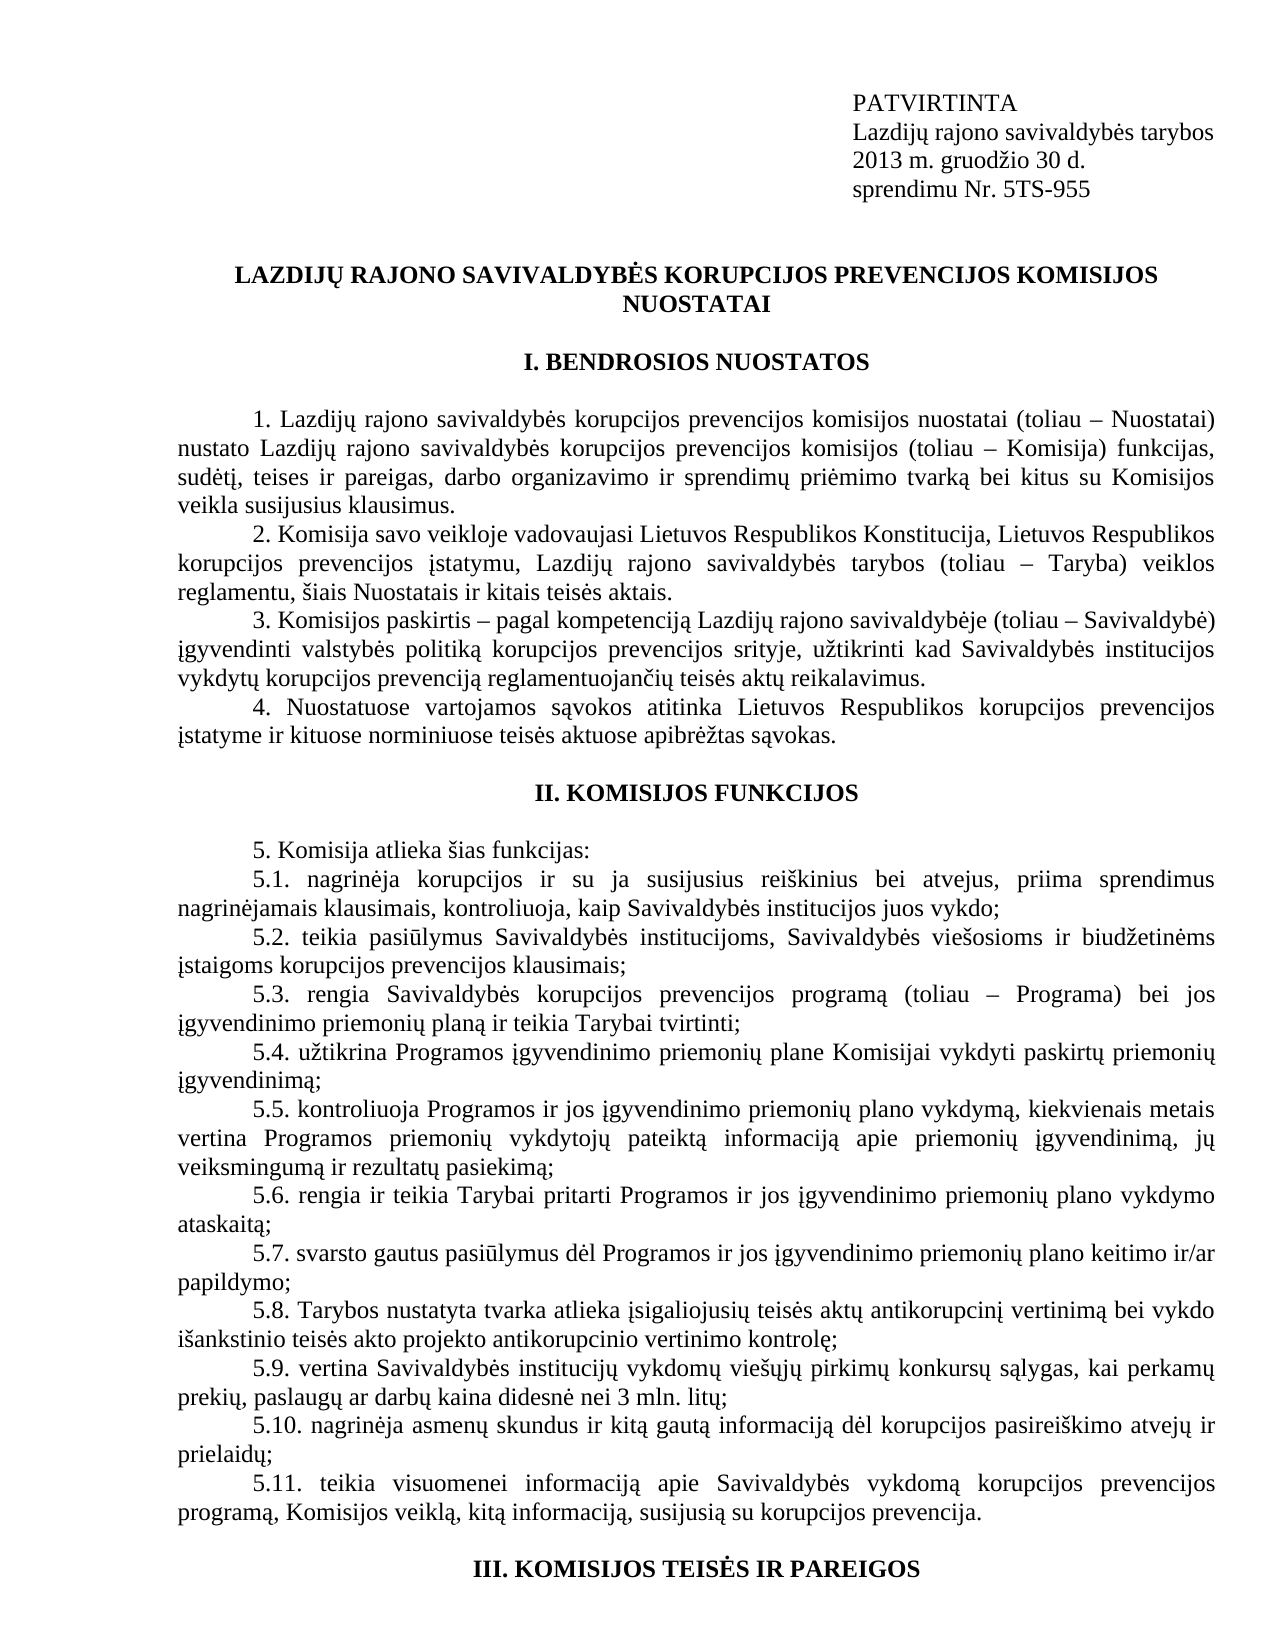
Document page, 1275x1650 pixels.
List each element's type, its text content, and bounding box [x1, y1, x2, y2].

text 5.3. rengia Savivaldybės korupcijos prevencijos programą (toliau – Programa) bei jos įgyvendinimo priemonių planą ir teikia Tarybai tvirtinti; [177, 979, 1216, 1037]
text 5.5. kontroliuoja Programos ir jos įgyvendinimo priemonių plano vykdymą, kiekvienais metais vertina Programos priemonių vykdytojų pateiktą informaciją apie priemonių įgyvendinimą, jų veiksmingumą ir rezultatų pasiekimą; [177, 1094, 1216, 1180]
text 3. Komisijos paskirtis – pagal kompetenciją Lazdijų rajono savivaldybėje (toliau – Savivaldybė) įgyvendinti valstybės politiką korupcijos prevencijos srityje, užtikrinti kad Savivaldybės institucijos vykdytų korupcijos prevenciją reglamentuojančių teisės aktų reikalavimus. [177, 605, 1216, 692]
text 5.7. svarsto gautus pasiūlymus dėl Programos ir jos įgyvendinimo priemonių plano keitimo ir/ar papildymo; [177, 1238, 1216, 1295]
text 2013 m. gruodžio 30 d. [852, 145, 1216, 174]
text 5.1. nagrinėja korupcijos ir su ja susijusius reiškinius bei atvejus, priima sprendimus nagrinėjamais klausimais, kontroliuoja, kaip Savivaldybės institucijos juos vykdo; [177, 864, 1216, 922]
text II. KOMISIJOS FUNKCIJOS [177, 778, 1216, 807]
text LAZDIJŲ RAJONO SAVIVALDYBĖS KORUPCIJOS PREVENCIJOS KOMISIJOS NUOSTATAI [177, 260, 1216, 318]
text 5.4. užtikrina Programos įgyvendinimo priemonių plane Komisijai vykdyti paskirtų priemonių įgyvendinimą; [177, 1037, 1216, 1094]
text 5.10. nagrinėja asmenų skundus ir kitą gautą informaciją dėl korupcijos pasireiškimo atvejų ir prielaidų; [177, 1410, 1216, 1468]
text 4. Nuostatuose vartojamos sąvokos atitinka Lietuvos Respublikos korupcijos prevencijos įstatyme ir kituose norminiuose teisės aktuose apibrėžtas sąvokas. [177, 692, 1216, 749]
text 1. Lazdijų rajono savivaldybės korupcijos prevencijos komisijos nuostatai (toliau – Nuostatai) nustato Lazdijų rajono savivaldybės korupcijos prevencijos komisijos (toliau – Komisija) funkcijas, sudėtį, teises ir pareigas, darbo organizavimo ir sprendimų priėmimo tvarką bei kitus su Komisijos veikla susijusius klausimus. [177, 404, 1216, 519]
text 5.2. teikia pasiūlymus Savivaldybės institucijoms, Savivaldybės viešosioms ir biudžetinėms įstaigoms korupcijos prevencijos klausimais; [177, 922, 1216, 979]
text 5. Komisija atlieka šias funkcijas: [177, 835, 1216, 864]
text III. KOMISIJOS TEISĖS IR PAREIGOS [177, 1554, 1216, 1583]
text I. BENDROSIOS NUOSTATOS [177, 347, 1216, 375]
text PATVIRTINTA [852, 88, 1216, 117]
text 5.9. vertina Savivaldybės institucijų vykdomų viešųjų pirkimų konkursų sąlygas, kai perkamų prekių, paslaugų ar darbų kaina didesnė nei 3 mln. litų; [177, 1353, 1216, 1410]
text 2. Komisija savo veikloje vadovaujasi Lietuvos Respublikos Konstitucija, Lietuvos Respublikos korupcijos prevencijos įstatymu, Lazdijų rajono savivaldybės tarybos (toliau – Taryba) veiklos reglamentu, šiais Nuostatais ir kitais teisės aktais. [177, 519, 1216, 605]
text Lazdijų rajono savivaldybės tarybos [852, 117, 1216, 145]
text 5.8. Tarybos nustatyta tvarka atlieka įsigaliojusių teisės aktų antikorupcinį vertinimą bei vykdo išankstinio teisės akto projekto antikorupcinio vertinimo kontrolę; [177, 1295, 1216, 1353]
text sprendimu Nr. 5TS-955 [852, 174, 1216, 203]
text 5.11. teikia visuomenei informaciją apie Savivaldybės vykdomą korupcijos prevencijos programą, Komisijos veiklą, kitą informaciją, susijusią su korupcijos prevencija. [177, 1468, 1216, 1525]
text 5.6. rengia ir teikia Tarybai pritarti Programos ir jos įgyvendinimo priemonių plano vykdymo ataskaitą; [177, 1180, 1216, 1238]
